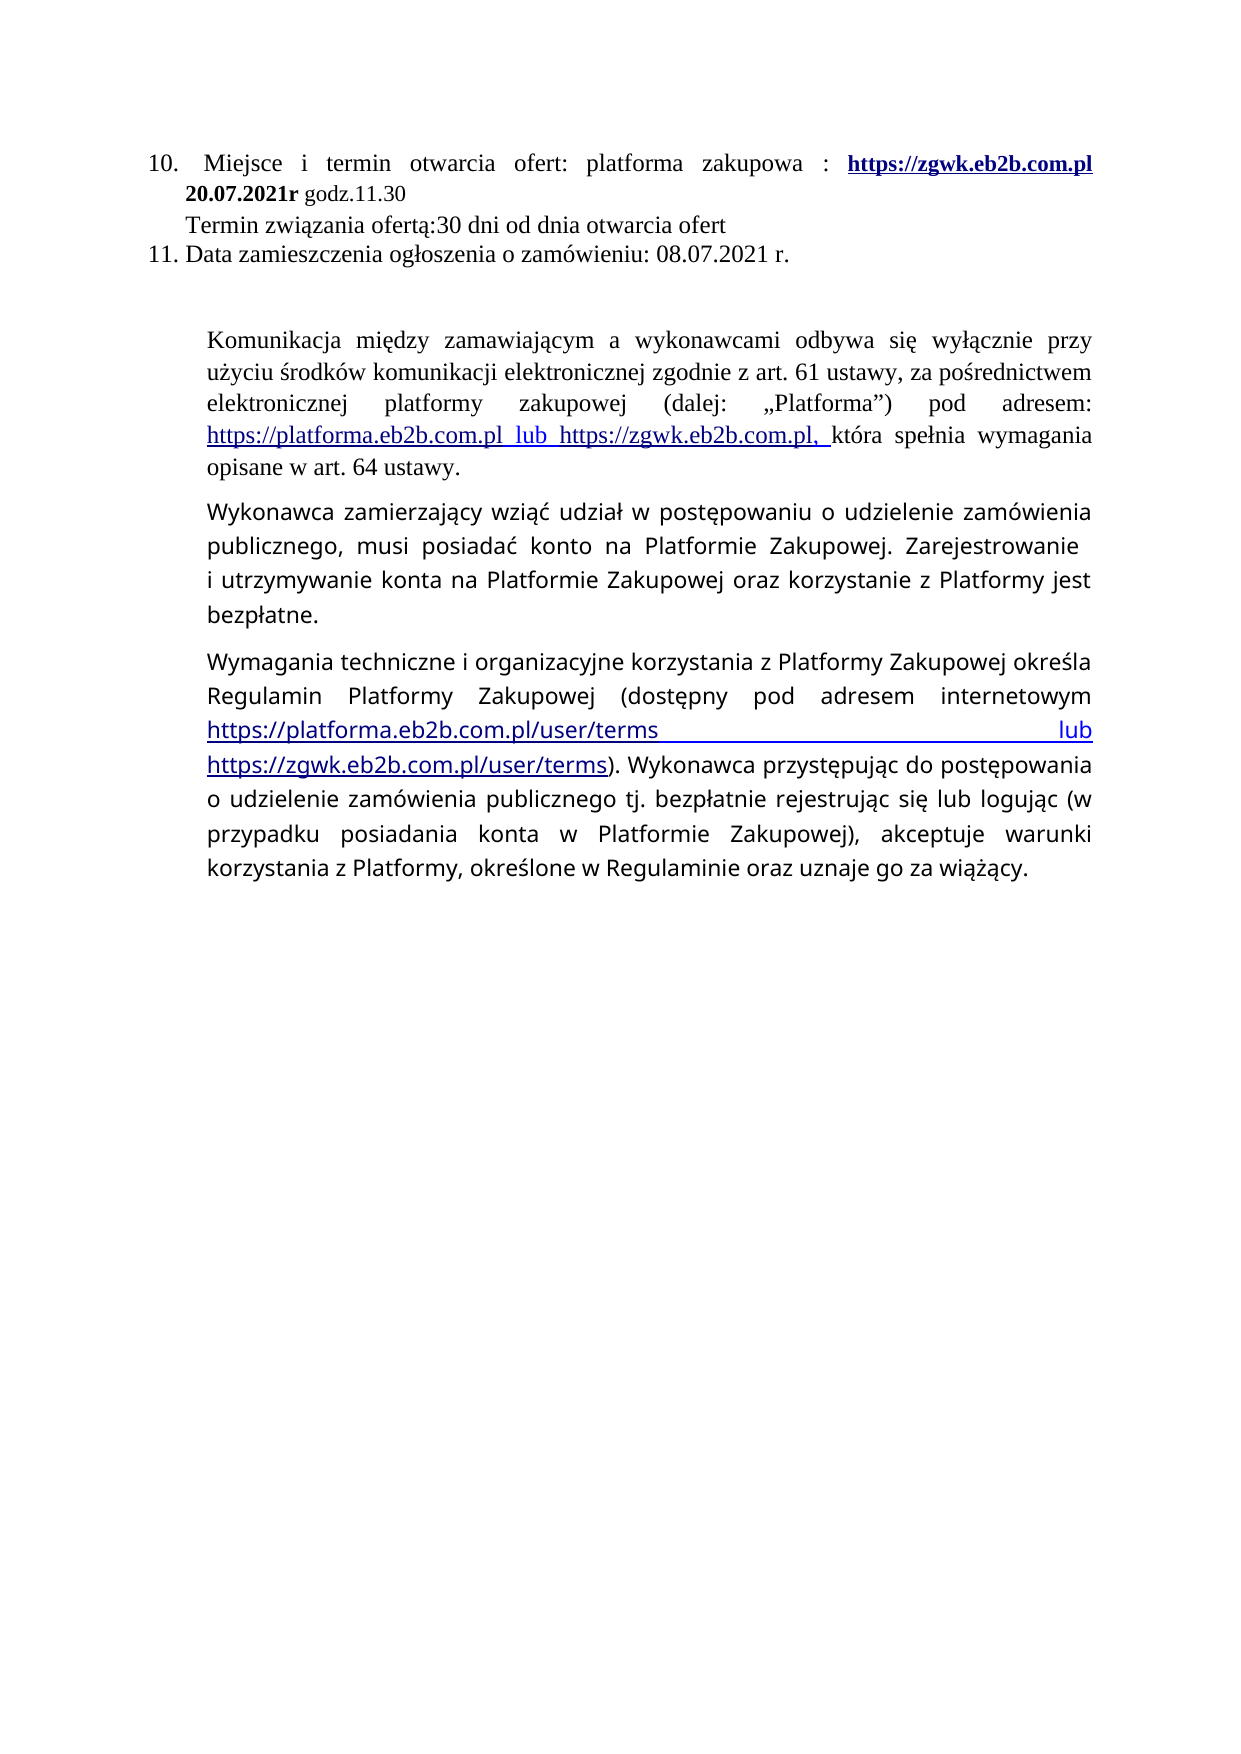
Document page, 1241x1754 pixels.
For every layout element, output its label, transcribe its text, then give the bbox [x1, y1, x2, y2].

list Data zamieszczenia ogłoszenia o zamówieniu: 08.07.2021 r. [148, 239, 1093, 268]
text https://zgwk.eb2b.com.pl/user/terms). Wykonawca przystępując do postępowania o udzielenie zamówienia publicznego tj. bezpłatnie rejestrując się lub logując (w przypadku posiadania konta w Platformie Zakupowej), akceptuje warunki korzystania z Platformy, określone w Regulaminie oraz uznaje go za wiążący. [207, 743, 1093, 883]
text Komunikacja między zamawiającym a wykonawcami odbywa się wyłącznie przy użyciu środków komunikacji elektronicznej zgodnie z art. 61 ustawy, za pośrednictwem elektronicznej platformy zakupowej (dalej: „Platforma”) pod adresem: https://platforma.eb2b.com.pl lub https://zgwk.eb2b.com.pl, która spełnia wymagania opisane w art. 64 ustawy. [207, 325, 1093, 480]
text Wykonawca zamierzający wziąć udział w postępowaniu o udzielenie zamówienia publicznego, musi posiadać konto na Platformie Zakupowej. Zarejestrowanie i utrzymywanie konta na Platformie Zakupowej oraz korzystanie z Platformy jest bezpłatne. [207, 496, 1093, 630]
list Miejsce i termin otwarcia ofert: platforma zakupowa : https://zgwk.eb2b.com.pl 20.07.2021r godz.11.30 [148, 148, 1093, 207]
text Wymagania techniczne i organizacyjne korzystania z Platformy Zakupowej określa Regulamin Platformy Zakupowej (dostępny pod adresem internetowym https://platforma.eb2b.com.pl/user/terms lub [207, 646, 1093, 741]
text Termin związania ofertą:30 dni od dnia otwarcia ofert [148, 210, 1093, 239]
